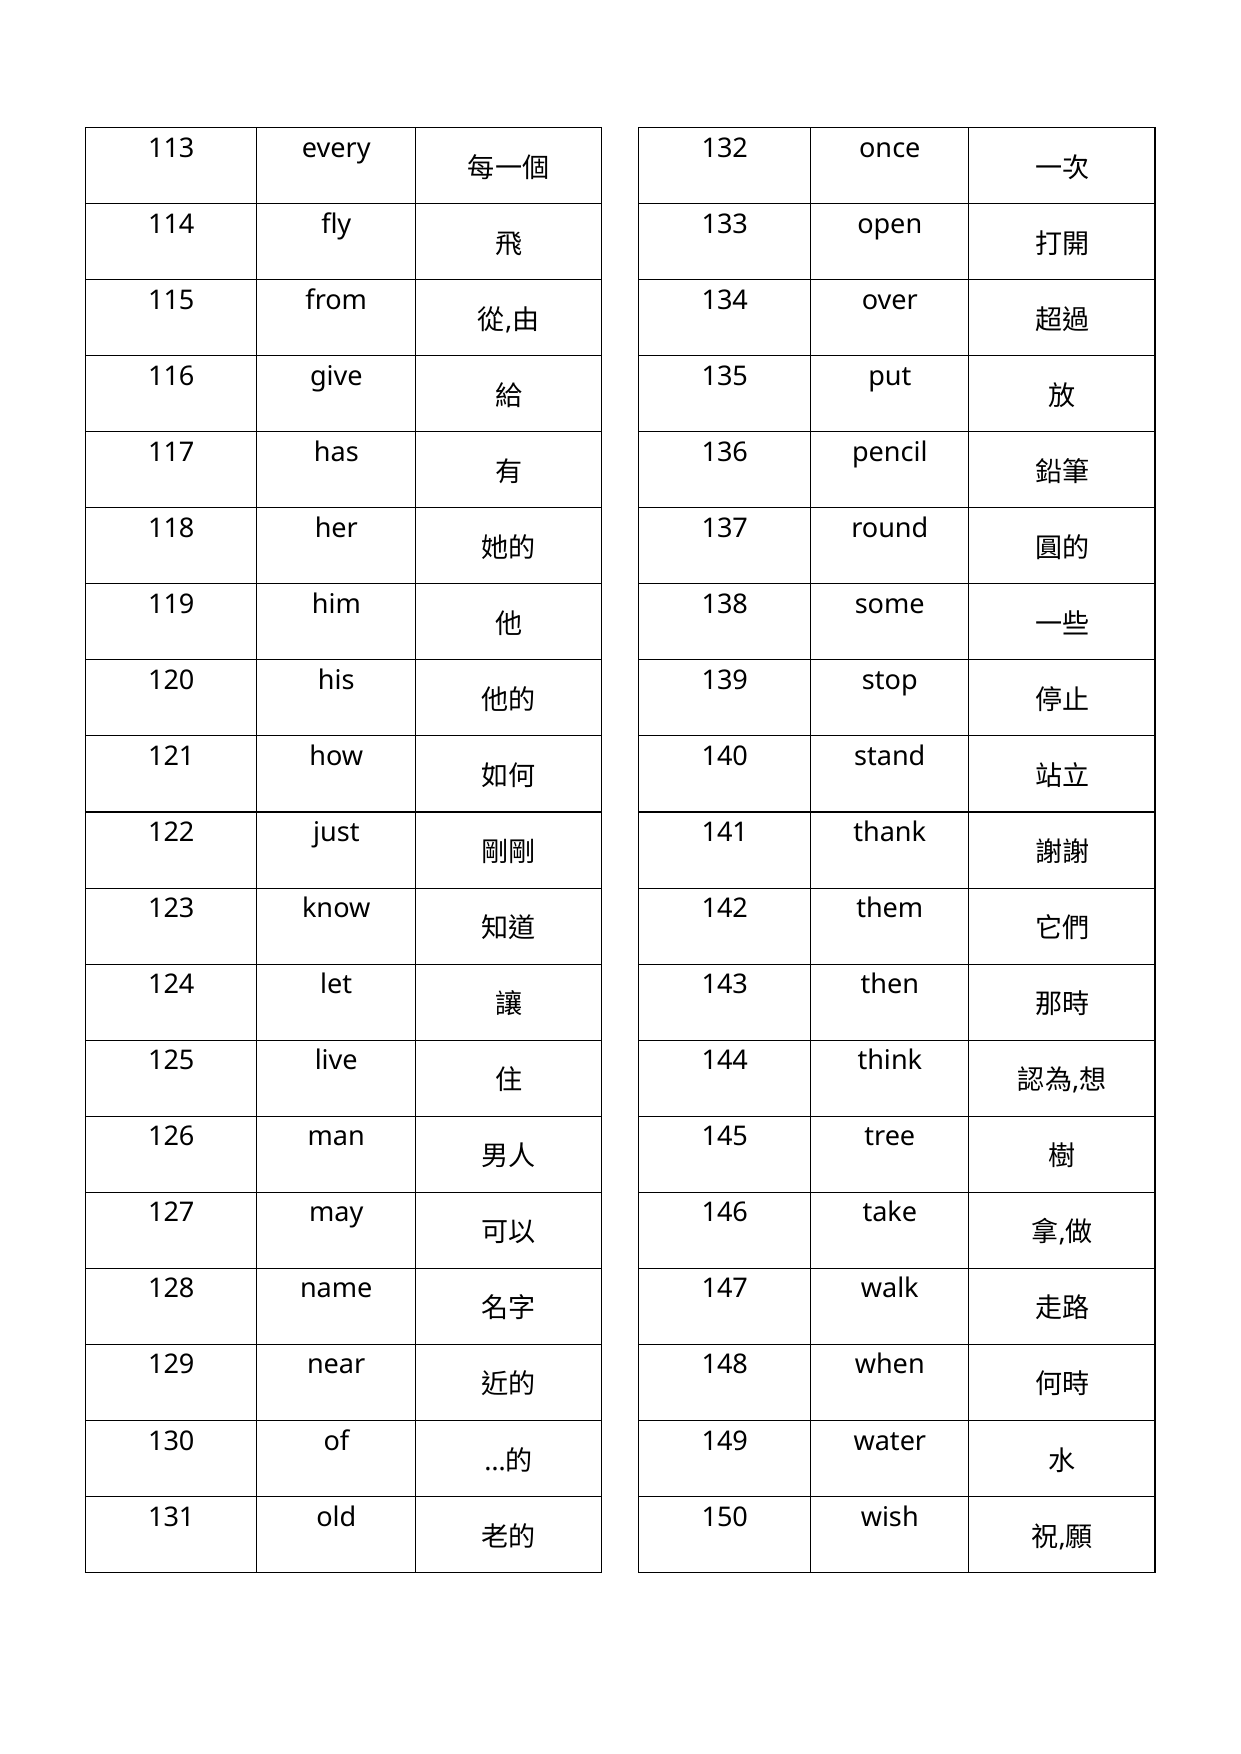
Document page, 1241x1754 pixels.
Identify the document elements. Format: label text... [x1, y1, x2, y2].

table_cell 147 [639, 1269, 810, 1344]
table_cell 謝謝 [969, 813, 1154, 887]
table_cell take [811, 1193, 968, 1268]
table_cell 圓的 [969, 508, 1154, 583]
table_cell 124 [86, 965, 256, 1039]
table_cell of [257, 1421, 415, 1496]
table_cell 飛 [416, 204, 601, 279]
table_cell water [811, 1421, 968, 1496]
table_cell 讓 [416, 965, 601, 1039]
table_cell may [257, 1193, 415, 1268]
table_cell 他 [416, 584, 601, 659]
table_cell 鉛筆 [969, 432, 1154, 507]
table_cell 從,由 [416, 280, 601, 355]
table_cell tree [811, 1117, 968, 1192]
table_cell give [257, 356, 415, 431]
table_cell 133 [639, 204, 810, 279]
table_cell just [257, 813, 415, 887]
table_cell 114 [86, 204, 256, 279]
table_cell 水 [969, 1421, 1154, 1496]
table_cell 121 [86, 736, 256, 811]
table_cell 每一個 [416, 128, 601, 203]
table_cell once [811, 128, 968, 203]
table_cell 一些 [969, 584, 1154, 659]
table_cell 那時 [969, 965, 1154, 1039]
table_cell 141 [639, 813, 810, 887]
table_cell 131 [86, 1497, 256, 1572]
table_cell 何時 [969, 1345, 1154, 1420]
table_cell 138 [639, 584, 810, 659]
table_cell 139 [639, 660, 810, 735]
table_cell thank [811, 813, 968, 887]
table_cell his [257, 660, 415, 735]
table_cell 給 [416, 356, 601, 431]
table_cell know [257, 889, 415, 963]
table_cell 115 [86, 280, 256, 355]
table_cell 住 [416, 1041, 601, 1116]
table_cell 119 [86, 584, 256, 659]
table_cell then [811, 965, 968, 1039]
table_cell name [257, 1269, 415, 1344]
table_cell 打開 [969, 204, 1154, 279]
table_cell pencil [811, 432, 968, 507]
table_cell 116 [86, 356, 256, 431]
table_cell stand [811, 736, 968, 811]
table_cell 146 [639, 1193, 810, 1268]
table_cell …的 [416, 1421, 601, 1496]
table_cell 136 [639, 432, 810, 507]
table_cell how [257, 736, 415, 811]
table_cell man [257, 1117, 415, 1192]
table_cell them [811, 889, 968, 963]
table_cell 放 [969, 356, 1154, 431]
table_cell 一次 [969, 128, 1154, 203]
table_cell has [257, 432, 415, 507]
table_cell 如何 [416, 736, 601, 811]
table_cell 117 [86, 432, 256, 507]
table_cell every [257, 128, 415, 203]
table_cell 149 [639, 1421, 810, 1496]
table_cell 148 [639, 1345, 810, 1420]
table_cell 132 [639, 128, 810, 203]
table_cell 129 [86, 1345, 256, 1420]
table_cell 128 [86, 1269, 256, 1344]
table_cell 近的 [416, 1345, 601, 1420]
table_cell 停止 [969, 660, 1154, 735]
table_cell 站立 [969, 736, 1154, 811]
table_cell 有 [416, 432, 601, 507]
table_cell 126 [86, 1117, 256, 1192]
table_cell wish [811, 1497, 968, 1572]
table_cell him [257, 584, 415, 659]
table_cell 他的 [416, 660, 601, 735]
table_cell 144 [639, 1041, 810, 1116]
table_cell 143 [639, 965, 810, 1039]
table_cell old [257, 1497, 415, 1572]
table_cell 137 [639, 508, 810, 583]
table_cell live [257, 1041, 415, 1116]
table_cell 拿,做 [969, 1193, 1154, 1268]
table_cell fly [257, 204, 415, 279]
table_cell 140 [639, 736, 810, 811]
table_cell near [257, 1345, 415, 1420]
table_cell when [811, 1345, 968, 1420]
table_cell 145 [639, 1117, 810, 1192]
table_cell let [257, 965, 415, 1039]
table_cell 走路 [969, 1269, 1154, 1344]
table_cell 142 [639, 889, 810, 963]
table_cell 可以 [416, 1193, 601, 1268]
table_cell 118 [86, 508, 256, 583]
table_cell 它們 [969, 889, 1154, 963]
table_cell some [811, 584, 968, 659]
table_cell round [811, 508, 968, 583]
table_cell 樹 [969, 1117, 1154, 1192]
table_cell 122 [86, 813, 256, 887]
table_cell 135 [639, 356, 810, 431]
table_cell 超過 [969, 280, 1154, 355]
table_cell 老的 [416, 1497, 601, 1572]
table_cell 男人 [416, 1117, 601, 1192]
table_cell 剛剛 [416, 813, 601, 887]
table_cell 134 [639, 280, 810, 355]
table_cell 150 [639, 1497, 810, 1572]
table_cell 120 [86, 660, 256, 735]
table_cell stop [811, 660, 968, 735]
table_cell put [811, 356, 968, 431]
table_cell 她的 [416, 508, 601, 583]
table_cell 130 [86, 1421, 256, 1496]
table_cell 127 [86, 1193, 256, 1268]
table_cell 123 [86, 889, 256, 963]
table_cell over [811, 280, 968, 355]
table_cell 113 [86, 128, 256, 203]
table_cell her [257, 508, 415, 583]
table_cell 祝,願 [969, 1497, 1154, 1572]
table_cell think [811, 1041, 968, 1116]
table_cell from [257, 280, 415, 355]
table_cell 知道 [416, 889, 601, 963]
table_cell walk [811, 1269, 968, 1344]
table_cell 認為,想 [969, 1041, 1154, 1116]
table_cell 名字 [416, 1269, 601, 1344]
table_cell 125 [86, 1041, 256, 1116]
table_cell open [811, 204, 968, 279]
